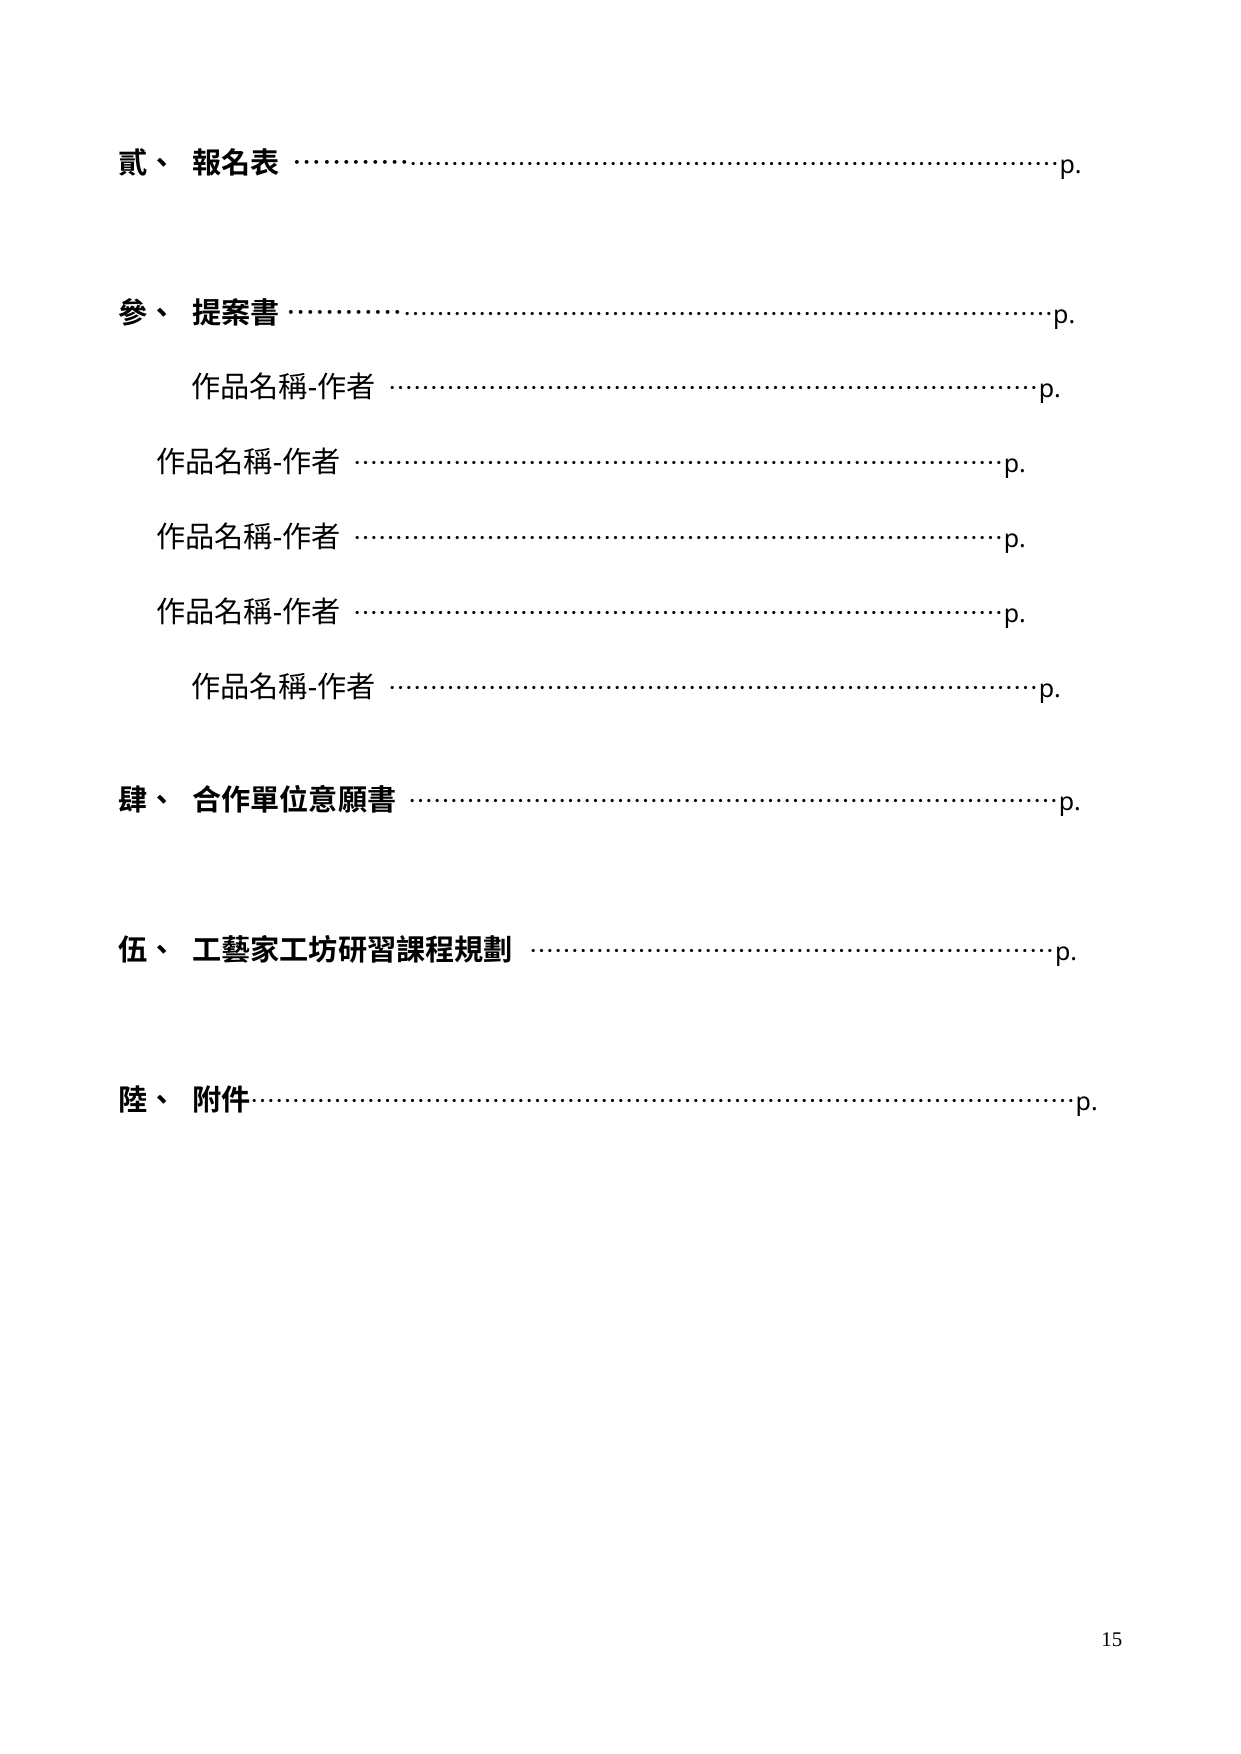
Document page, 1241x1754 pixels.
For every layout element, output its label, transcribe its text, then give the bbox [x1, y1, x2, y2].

list 報名表 ………………………………………………………………………………p. [118, 123, 1122, 198]
text 作品名稱-作者 ……………………………………………………………………p. [118, 423, 1122, 498]
text 作品名稱-作者 ……………………………………………………………………p. [118, 348, 1122, 423]
text 作品名稱-作者 ……………………………………………………………………p. [118, 573, 1122, 648]
list 工藝家工坊研習課程規劃 ………………………………………………………p. [118, 910, 1122, 985]
text 作品名稱-作者 ……………………………………………………………………p. [118, 498, 1122, 573]
text 作品名稱-作者 ……………………………………………………………………p. [118, 648, 1122, 723]
list 合作單位意願書 ……………………………………………………………………p. [118, 760, 1122, 835]
list 附件………………………………………………………………………………………p. [118, 1060, 1122, 1135]
list 提案書 ………………………………………………………………………………p. [118, 273, 1122, 348]
